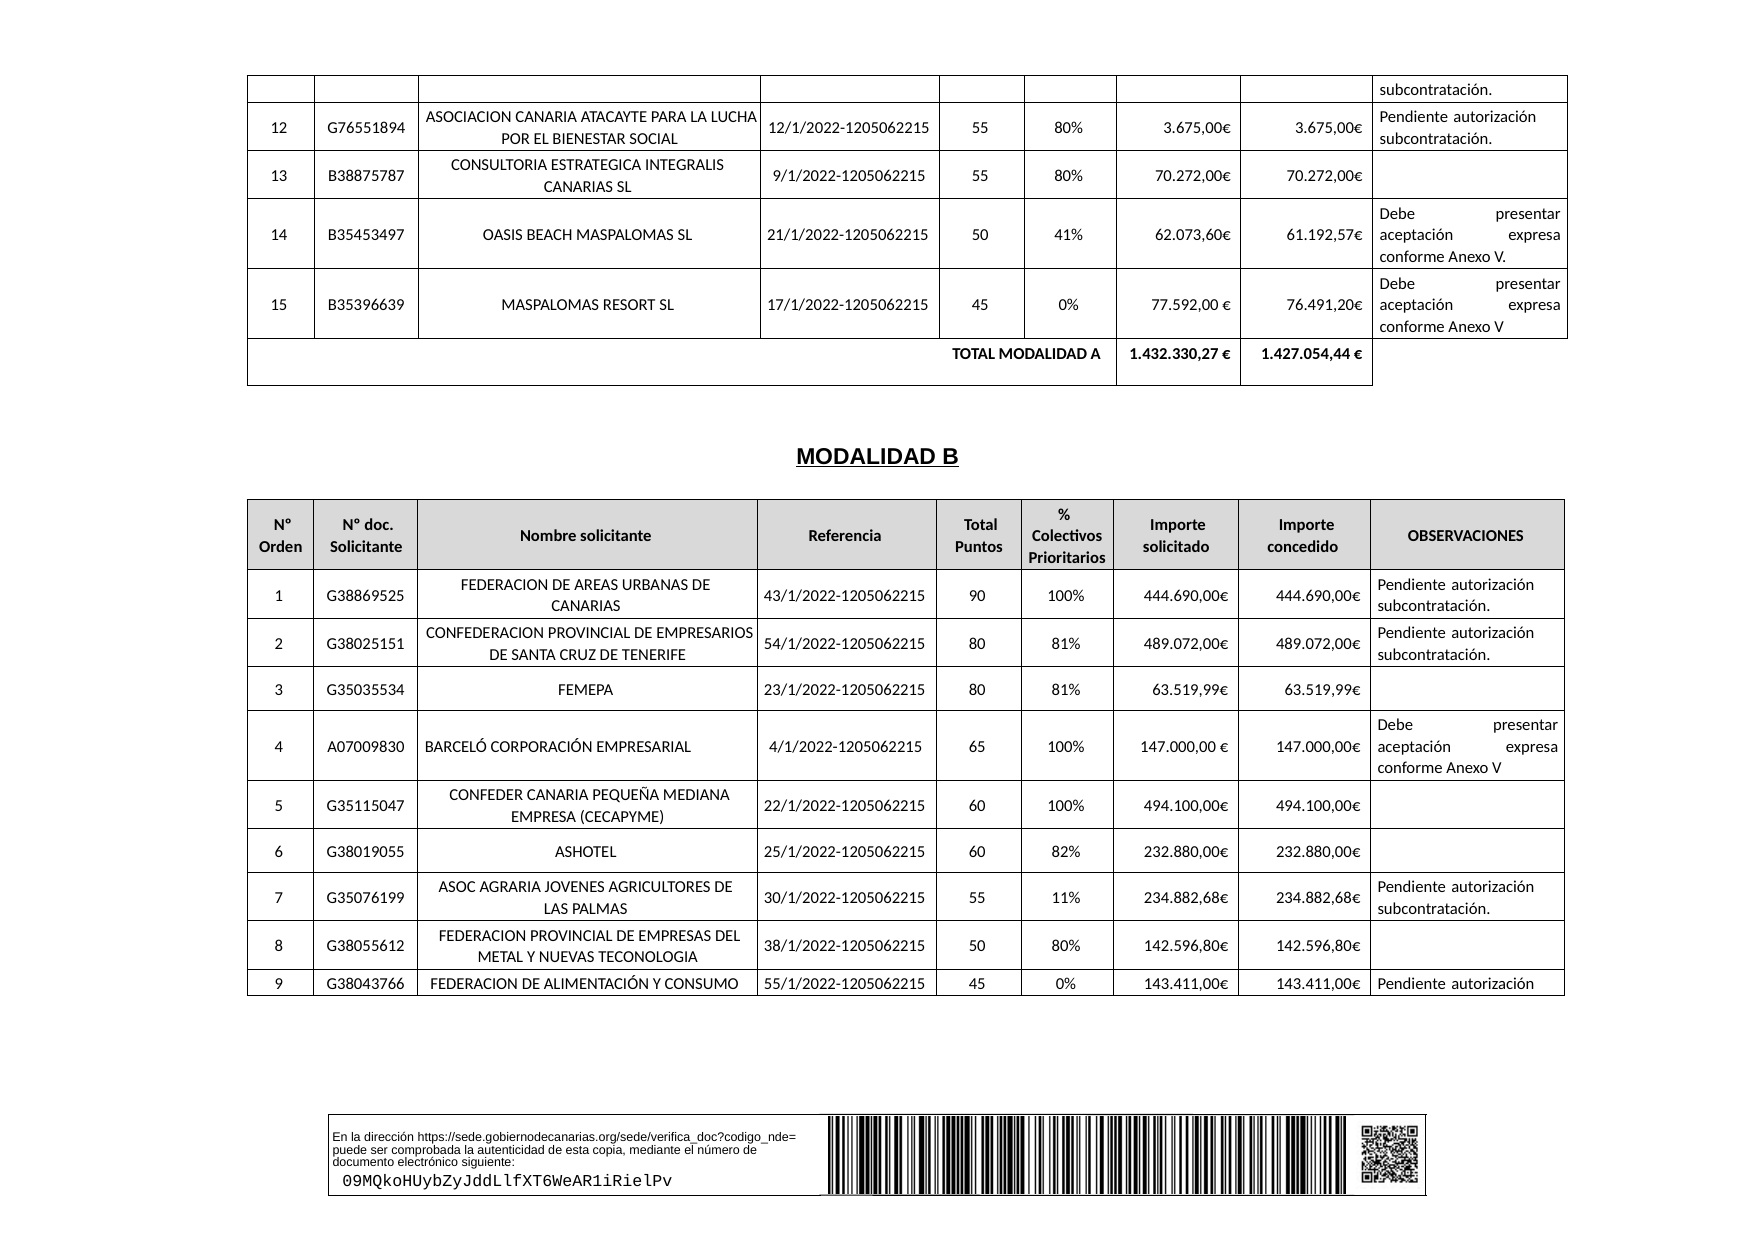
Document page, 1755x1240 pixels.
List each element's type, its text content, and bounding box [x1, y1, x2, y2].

table_header Nombre solicitante [418, 500, 757, 569]
table_cell 22/1/2022-1205062215 [758, 781, 936, 828]
table_cell 41% [1025, 199, 1116, 268]
table_cell MASPALOMAS RESORT SL [419, 269, 760, 338]
table_cell [315, 76, 418, 102]
table_cell 444.690,00€ [1114, 570, 1238, 618]
table_cell CONSULTORIA ESTRATEGICA INTEGRALIS CANARIAS SL [419, 151, 760, 198]
table_cell G76551894 [315, 103, 418, 150]
table_cell 50 [937, 921, 1021, 968]
table_cell 55 [940, 151, 1024, 198]
text MODALIDAD B [246, 443, 965, 469]
table_cell 143.411,00€ [1114, 970, 1238, 995]
table_cell 0% [1025, 269, 1116, 338]
table_cell 1.432.330,27 € [1117, 339, 1240, 385]
table_cell 63.519,99€ [1114, 667, 1238, 709]
table_cell CONFEDER CANARIA PEQUEÑA MEDIANA EMPRESA (CECAPYME) [418, 781, 757, 828]
table_cell 143.411,00€ [1239, 970, 1370, 995]
table_cell 55 [937, 873, 1021, 920]
table_cell 80 [937, 619, 1021, 666]
table_cell 3.675,00€ [1117, 103, 1240, 150]
table_cell G38055612 [314, 921, 417, 968]
table_cell Debe presentar aceptación expresa conforme Anexo V [1373, 269, 1567, 338]
table_cell [419, 76, 760, 102]
table_header Nº Orden [248, 500, 313, 569]
table_cell Pendiente autorización subcontratación. [1371, 619, 1564, 666]
table_cell 4 [248, 711, 313, 780]
table_cell 80 [937, 667, 1021, 709]
table_cell 63.519,99€ [1239, 667, 1370, 709]
table_cell TOTAL MODALIDAD A [939, 339, 1116, 385]
table_cell 45 [940, 269, 1024, 338]
table_cell 76.491,20€ [1241, 269, 1372, 338]
table_cell [1241, 76, 1372, 102]
table_cell B35453497 [315, 199, 418, 268]
table_cell [1371, 667, 1564, 709]
table_header OBSERVACIONES [1371, 500, 1564, 569]
table_cell G38043766 [314, 970, 417, 995]
table_cell G35115047 [314, 781, 417, 828]
table_cell 55/1/2022-1205062215 [758, 970, 936, 995]
table_cell 489.072,00€ [1239, 619, 1370, 666]
table_cell 25/1/2022-1205062215 [758, 829, 936, 872]
table_cell G38869525 [314, 570, 417, 618]
table_cell [1373, 339, 1567, 385]
table_header Nº doc. Solicitante [314, 500, 417, 569]
table_cell G38025151 [314, 619, 417, 666]
table_cell 494.100,00€ [1114, 781, 1238, 828]
table_cell 147.000,00€ [1239, 711, 1370, 780]
table_cell 100% [1022, 570, 1113, 618]
table_cell CONFEDERACION PROVINCIAL DE EMPRESARIOS DE SANTA CRUZ DE TENERIFE [418, 619, 757, 666]
table_cell 50 [940, 199, 1024, 268]
table_cell 21/1/2022-1205062215 [761, 199, 939, 268]
table_cell [760, 339, 939, 385]
table_cell 81% [1022, 667, 1113, 709]
table_cell Pendiente autorización subcontratación. [1373, 103, 1567, 150]
table_header % Colectivos Prioritarios [1022, 500, 1113, 569]
table_cell 43/1/2022-1205062215 [758, 570, 936, 618]
table_cell 7 [248, 873, 313, 920]
table_cell Pendiente autorización [1371, 970, 1564, 995]
table_cell subcontratación. [1373, 76, 1567, 102]
table_cell 6 [248, 829, 313, 872]
table_cell 30/1/2022-1205062215 [758, 873, 936, 920]
table_cell 9 [248, 970, 313, 995]
table_cell 80% [1022, 921, 1113, 968]
table_cell Pendiente autorización subcontratación. [1371, 873, 1564, 920]
table_cell OASIS BEACH MASPALOMAS SL [419, 199, 760, 268]
table_cell 444.690,00€ [1239, 570, 1370, 618]
table_cell 4/1/2022-1205062215 [758, 711, 936, 780]
table_cell 1 [248, 570, 313, 618]
table_cell 62.073,60€ [1117, 199, 1240, 268]
table_header Importe solicitado [1114, 500, 1238, 569]
table_cell 14 [248, 199, 314, 268]
table_cell 65 [937, 711, 1021, 780]
table_cell 0% [1022, 970, 1113, 995]
table_cell [315, 339, 418, 385]
table_cell 11% [1022, 873, 1113, 920]
table_cell FEMEPA [418, 667, 757, 709]
table_cell 13 [248, 151, 314, 198]
table_cell 60 [937, 829, 1021, 872]
table_cell [1373, 151, 1567, 198]
table_cell ASOC AGRARIA JOVENES AGRICULTORES DE LAS PALMAS [418, 873, 757, 920]
table_cell 61.192,57€ [1241, 199, 1372, 268]
table_cell 232.880,00€ [1239, 829, 1370, 872]
table_cell 234.882,68€ [1239, 873, 1370, 920]
table_cell 3 [248, 667, 313, 709]
table_cell A07009830 [314, 711, 417, 780]
table_cell 494.100,00€ [1239, 781, 1370, 828]
table_cell Pendiente autorización subcontratación. [1371, 570, 1564, 618]
table_cell Debe presentar aceptación expresa conforme Anexo V [1371, 711, 1564, 780]
table_cell 100% [1022, 711, 1113, 780]
table_cell [761, 76, 939, 102]
table_cell 55 [940, 103, 1024, 150]
table_cell FEDERACION DE ALIMENTACIÓN Y CONSUMO [418, 970, 757, 995]
table_cell FEDERACION DE AREAS URBANAS DE CANARIAS [418, 570, 757, 618]
table_cell 77.592,00 € [1117, 269, 1240, 338]
table_cell G35076199 [314, 873, 417, 920]
table_cell ASHOTEL [418, 829, 757, 872]
table_cell 5 [248, 781, 313, 828]
table_cell 489.072,00€ [1114, 619, 1238, 666]
table_cell G38019055 [314, 829, 417, 872]
table_cell 70.272,00€ [1241, 151, 1372, 198]
table_cell 80% [1025, 151, 1116, 198]
table_cell 17/1/2022-1205062215 [761, 269, 939, 338]
table_cell B35396639 [315, 269, 418, 338]
table_cell [248, 76, 314, 102]
table_cell 232.880,00€ [1114, 829, 1238, 872]
table_cell 147.000,00 € [1114, 711, 1238, 780]
table_cell 54/1/2022-1205062215 [758, 619, 936, 666]
table_cell 45 [937, 970, 1021, 995]
table_header Importe concedido [1239, 500, 1370, 569]
table_cell 234.882,68€ [1114, 873, 1238, 920]
table_cell 81% [1022, 619, 1113, 666]
table_cell 100% [1022, 781, 1113, 828]
table_cell 70.272,00€ [1117, 151, 1240, 198]
table_cell [940, 76, 1024, 102]
table_cell [419, 339, 760, 385]
table_cell [1371, 921, 1564, 968]
table_cell 12 [248, 103, 314, 150]
table_cell 23/1/2022-1205062215 [758, 667, 936, 709]
table_cell 15 [248, 269, 314, 338]
table_cell 38/1/2022-1205062215 [758, 921, 936, 968]
table_header Referencia [758, 500, 936, 569]
table_cell FEDERACION PROVINCIAL DE EMPRESAS DEL METAL Y NUEVAS TECONOLOGIA [418, 921, 757, 968]
table_cell 8 [248, 921, 313, 968]
table_cell [1117, 76, 1240, 102]
table_cell 90 [937, 570, 1021, 618]
table_cell 9/1/2022-1205062215 [761, 151, 939, 198]
table_cell 2 [248, 619, 313, 666]
table_cell 12/1/2022-1205062215 [761, 103, 939, 150]
table_cell BARCELÓ CORPORACIÓN EMPRESARIAL [418, 711, 757, 780]
table_cell 82% [1022, 829, 1113, 872]
table_cell [1371, 829, 1564, 872]
table_cell [1025, 76, 1116, 102]
table_cell 1.427.054,44 € [1241, 339, 1372, 385]
table_cell B38875787 [315, 151, 418, 198]
table_cell ASOCIACION CANARIA ATACAYTE PARA LA LUCHA POR EL BIENESTAR SOCIAL [419, 103, 760, 150]
table_cell 142.596,80€ [1239, 921, 1370, 968]
table_cell [248, 339, 314, 385]
table_header Total Puntos [937, 500, 1021, 569]
table_cell 80% [1025, 103, 1116, 150]
table_cell 60 [937, 781, 1021, 828]
table_cell 3.675,00€ [1241, 103, 1372, 150]
table_cell [1371, 781, 1564, 828]
table_cell G35035534 [314, 667, 417, 709]
table_cell Debe presentar aceptación expresa conforme Anexo V. [1373, 199, 1567, 268]
table_cell 142.596,80€ [1114, 921, 1238, 968]
